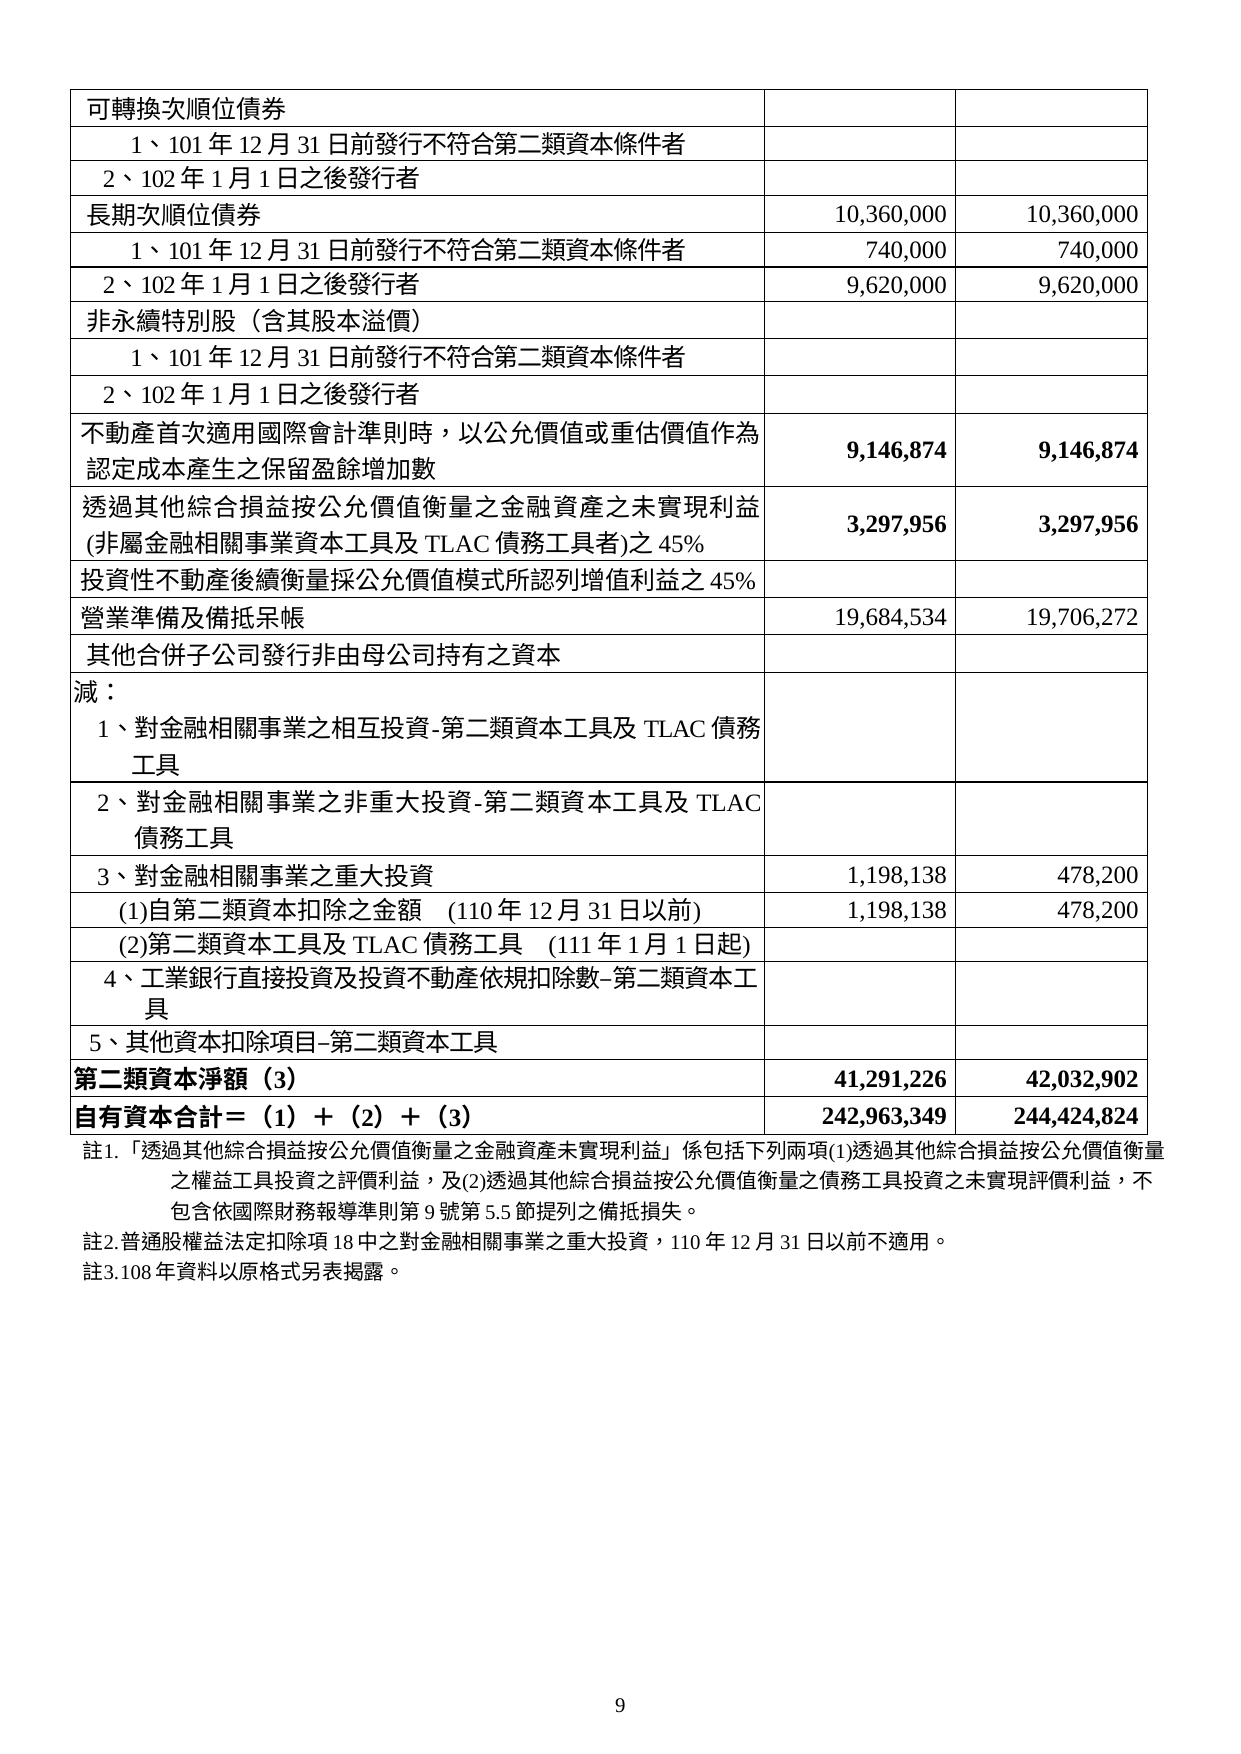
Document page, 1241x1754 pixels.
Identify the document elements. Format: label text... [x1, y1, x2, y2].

table_cell 營業準備及備抵呆帳 [71, 598, 764, 634]
table_cell 5、其他資本扣除項目–第二類資本工具 [71, 1026, 764, 1059]
table_cell 可轉換次順位債券 [71, 90, 764, 126]
table_cell 42,032,902 [956, 1060, 1147, 1096]
table_cell 10,360,000 [765, 196, 955, 232]
table_cell [956, 161, 1147, 195]
table_cell 478,200 [956, 893, 1147, 927]
table_cell 41,291,226 [765, 1060, 955, 1096]
table_cell [765, 302, 955, 338]
table_cell [765, 962, 955, 1024]
table_cell [956, 339, 1147, 375]
table_cell 740,000 [765, 233, 955, 266]
table_cell [765, 635, 955, 672]
table_cell 4、工業銀行直接投資及投資不動產依規扣除數–第二類資本工具 [71, 962, 764, 1024]
table_cell 242,963,349 [765, 1097, 955, 1133]
table_cell (1)自第二類資本扣除之金額 (110年12月31日以前) [71, 893, 764, 927]
table_cell 9,620,000 [956, 268, 1147, 301]
table_cell 長期次順位債券 [71, 196, 764, 232]
table_cell 3,297,956 [765, 487, 955, 560]
table_cell [956, 673, 1147, 781]
table_cell [956, 376, 1147, 413]
table_cell [765, 127, 955, 160]
table_cell 244,424,824 [956, 1097, 1147, 1133]
table_cell [956, 928, 1147, 961]
table_cell 2、102年1月1日之後發行者 [71, 268, 764, 301]
table_cell [956, 962, 1147, 1024]
list 「透過其他綜合損益按公允價值衡量之金融資產未實現利益」係包括下列兩項(1)透過其他綜合損益按公允價值衡量之權益工具投資之評價利益，及(2)透過其他綜合損益按公允價值衡量之債務工具投資之未實現評價利益，不包含依國際財務報導準則第9號第5.5節提列之備抵損失。 [82, 1134, 1169, 1225]
table_cell [765, 673, 955, 781]
table_cell [765, 1026, 955, 1059]
table_cell 透過其他綜合損益按公允價值衡量之金融資產之未實現利益(非屬金融相關事業資本工具及TLAC債務工具者)之45% [71, 487, 764, 560]
table_cell [956, 783, 1147, 855]
table_cell [956, 302, 1147, 338]
table_cell 1、101年12月31日前發行不符合第二類資本條件者 [71, 233, 764, 266]
table_cell 9,146,874 [956, 414, 1147, 486]
table_cell 478,200 [956, 856, 1147, 892]
table_cell 19,706,272 [956, 598, 1147, 634]
table_cell [765, 783, 955, 855]
table_cell [765, 928, 955, 961]
table_cell 1、101年12月31日前發行不符合第二類資本條件者 [71, 339, 764, 375]
table_cell 1,198,138 [765, 893, 955, 927]
table_cell [956, 635, 1147, 672]
table_cell [956, 561, 1147, 597]
table_cell 1,198,138 [765, 856, 955, 892]
table_cell 3,297,956 [956, 487, 1147, 560]
table_cell 減： 1、對金融相關事業之相互投資-第二類資本工具及TLAC債務工具 [71, 673, 764, 781]
table_cell 投資性不動產後續衡量採公允價值模式所認列增值利益之45% [71, 561, 764, 597]
table_cell 非永續特別股（含其股本溢價） [71, 302, 764, 338]
table_cell 19,684,534 [765, 598, 955, 634]
table_cell (2)第二類資本工具及TLAC債務工具 (111年1月1日起) [71, 928, 764, 961]
list 普通股權益法定扣除項18中之對金融相關事業之重大投資，110年12月31日以前不適用。 [82, 1225, 1169, 1255]
table_cell [765, 376, 955, 413]
table_cell [765, 561, 955, 597]
table_cell 740,000 [956, 233, 1147, 266]
table_cell 10,360,000 [956, 196, 1147, 232]
table_cell [765, 90, 955, 126]
table_cell 2、102年1月1日之後發行者 [71, 376, 764, 413]
table_cell 3、對金融相關事業之重大投資 [71, 856, 764, 892]
table_cell 1、101年12月31日前發行不符合第二類資本條件者 [71, 127, 764, 160]
table_cell [956, 1026, 1147, 1059]
table_cell 不動產首次適用國際會計準則時，以公允價值或重估價值作為認定成本產生之保留盈餘增加數 [71, 414, 764, 486]
list 108年資料以原格式另表揭露。 [82, 1255, 1169, 1286]
table_cell 9,620,000 [765, 268, 955, 301]
table_cell [765, 161, 955, 195]
table_cell 自有資本合計＝（1）＋（2）＋（3） [71, 1097, 764, 1133]
table_cell 第二類資本淨額（3） [71, 1060, 764, 1096]
table_cell 其他合併子公司發行非由母公司持有之資本 [71, 635, 764, 672]
table_cell [956, 90, 1147, 126]
table_cell [765, 339, 955, 375]
table_cell 2、對金融相關事業之非重大投資-第二類資本工具及TLAC債務工具 [71, 783, 764, 855]
table_cell [956, 127, 1147, 160]
table_cell 2、102年1月1日之後發行者 [71, 161, 764, 195]
table_cell 9,146,874 [765, 414, 955, 486]
